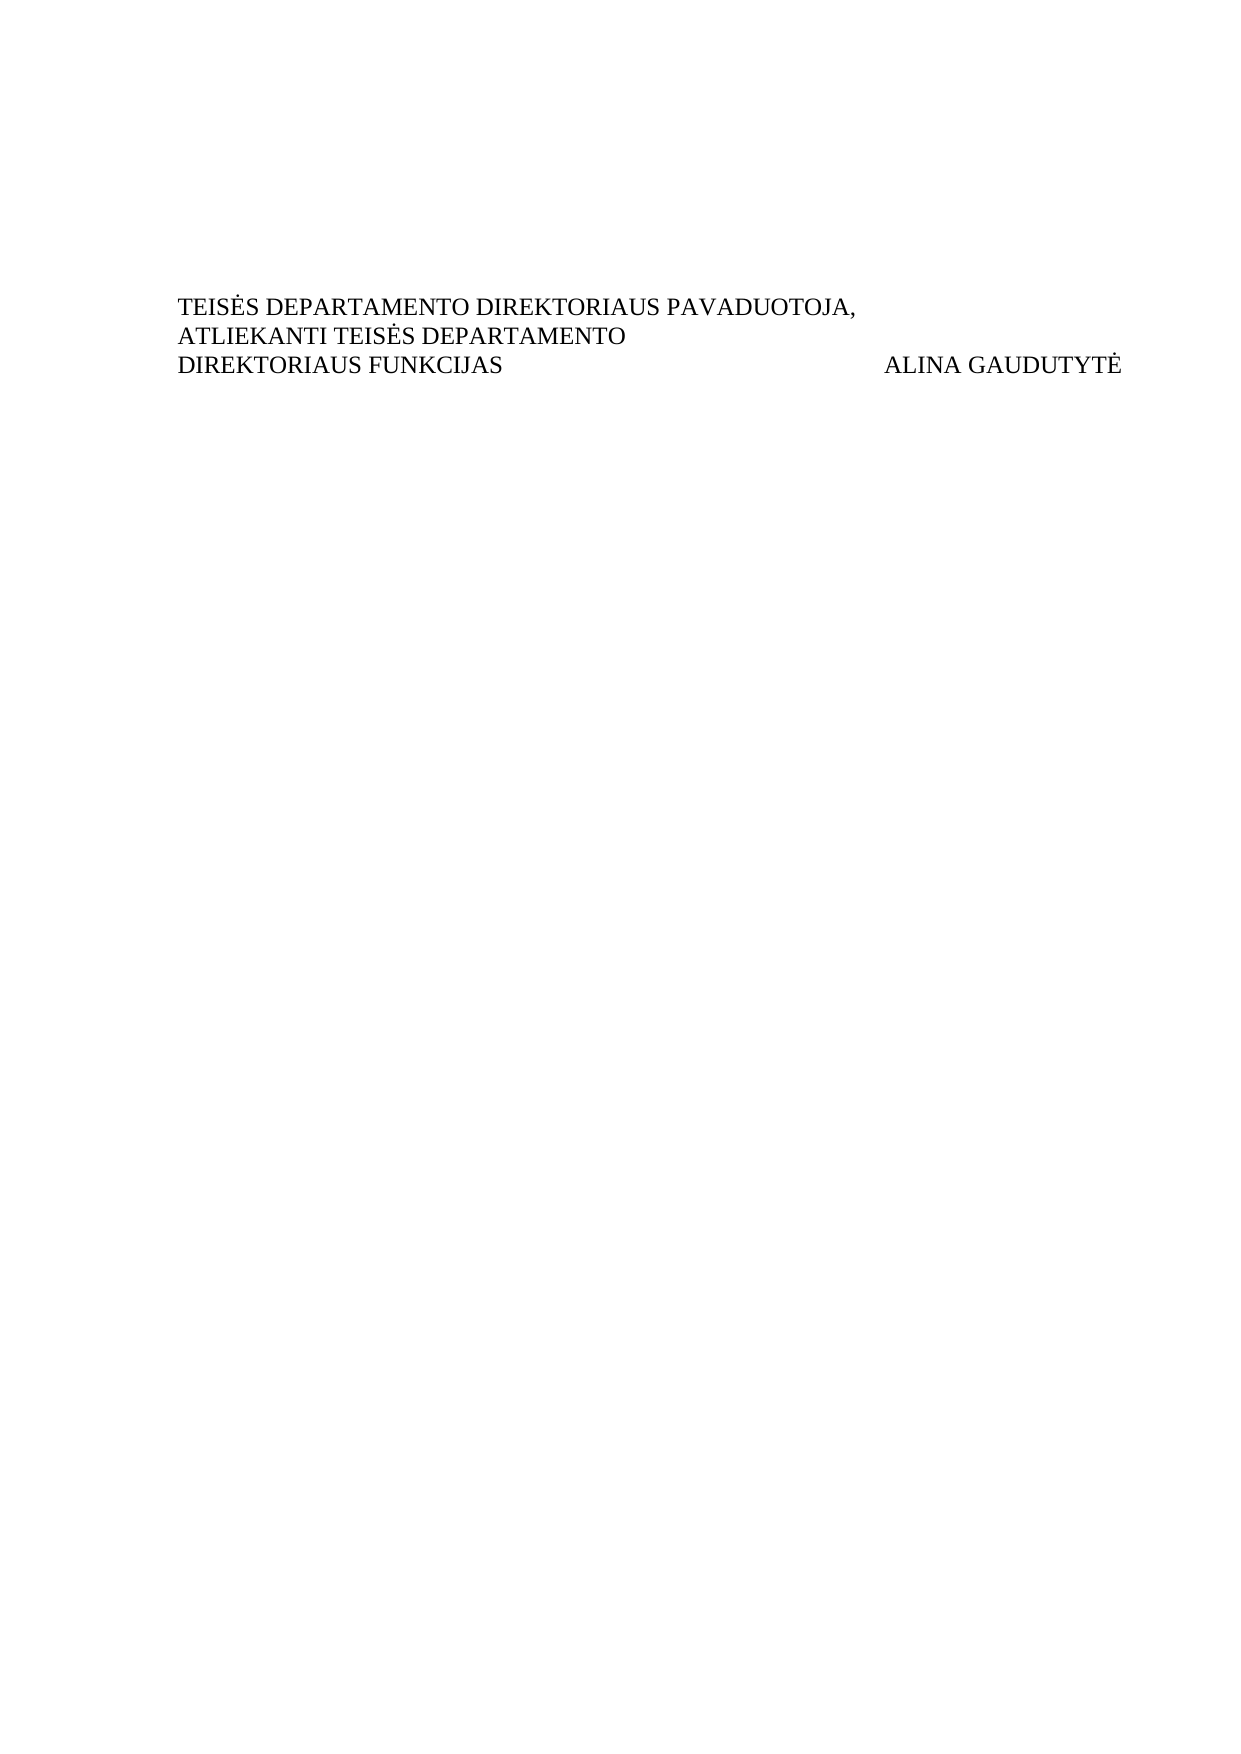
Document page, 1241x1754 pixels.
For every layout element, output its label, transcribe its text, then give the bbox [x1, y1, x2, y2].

text atliekanti Teisės departamento [177, 321, 1181, 350]
text Teisės departamento direktoriaus pavaduotoja, [177, 292, 1181, 321]
text direktoriaus funkcijas Alina Gaudutytė [177, 350, 1181, 378]
